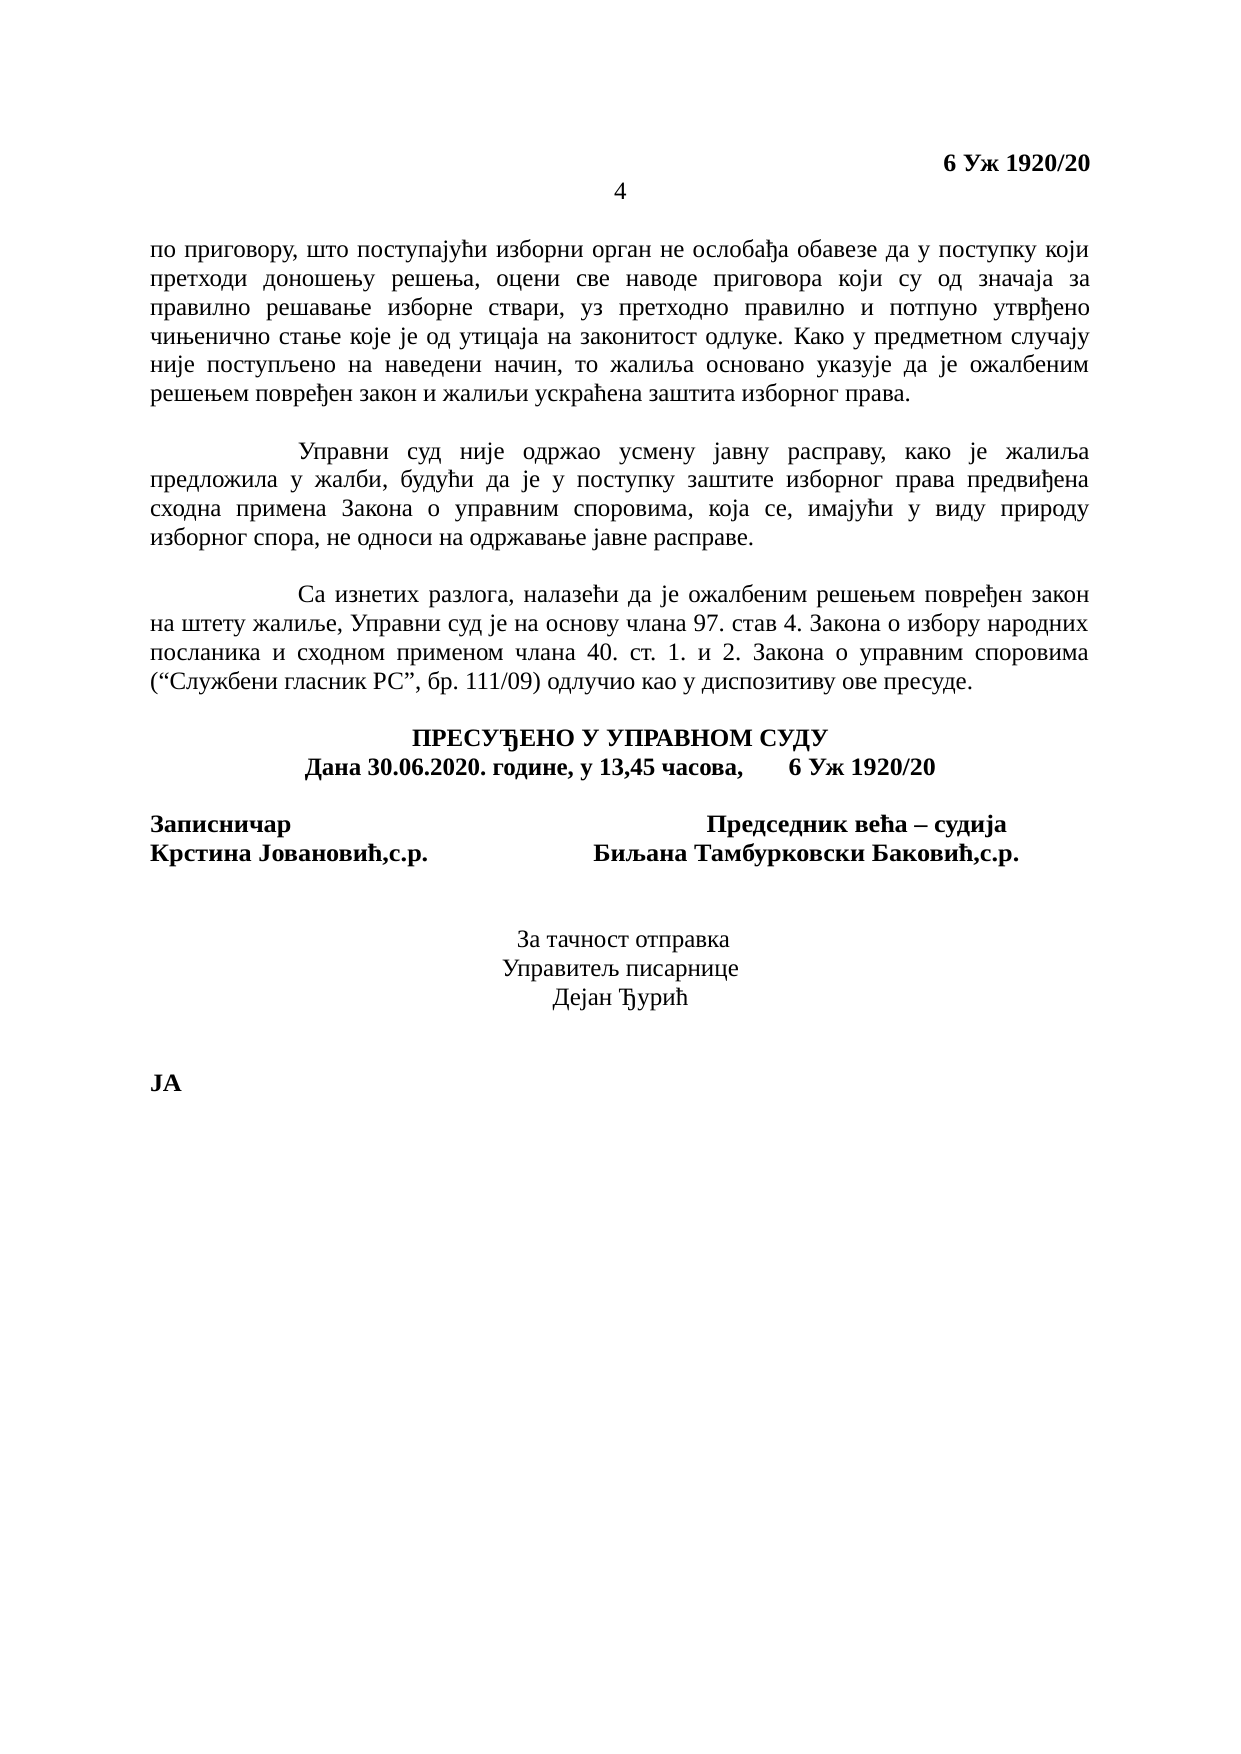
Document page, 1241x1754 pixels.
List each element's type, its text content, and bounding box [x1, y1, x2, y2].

text ЈА [150, 1068, 1090, 1097]
text по приговору, што поступајући изборни орган не ослобађа обавезе да у поступку који претходи доношењу решења, оцени све наводе приговора који су од значаја за правилно решавање изборне ствари, уз претходно правилно и потпуно утврђено чињенично стање које је од утицаја на законитост одлуке. Како у предметном случају није поступљено на наведени начин, то жалиља основано указује да је ожалбеним решењем повређен закон и жалиљи ускраћена заштита изборног права. [150, 234, 1090, 407]
text Управни суд није одржао усмену јавну расправу, како је жалиља предложила у жалби, будући да је у поступку заштите изборног права предвиђена сходна примена Закона о управним споровима, која се, имајући у виду природу изборног спора, не односи на одржавање јавне расправе. [150, 436, 1090, 551]
text За тачност отправка [150, 924, 1090, 953]
text Дејан Ђурић [150, 982, 1090, 1011]
text Дана 30.06.2020. године, у 13,45 часова, 6 Уж 1920/20 [150, 752, 1090, 781]
text Са изнетих разлога, налазећи да је ожалбеним решењем повређен закон на штету жалиље, Управни суд је на основу члана 97. став 4. Закона о избору народних посланика и сходном применом члана 40. ст. 1. и 2. Закона о управним споровима (“Службени гласник РС”, бр. 111/09) одлучио као у диспозитиву ове пресуде. [150, 579, 1090, 694]
text Крстина Јовановић,с.р. Биљана Тамбурковски Баковић,с.р. [150, 838, 1090, 867]
text Управитељ писарнице [150, 953, 1090, 982]
text Записничар Председник већа – судија [150, 809, 1090, 838]
text ПРЕСУЂЕНО У УПРАВНОМ СУДУ [150, 723, 1090, 752]
